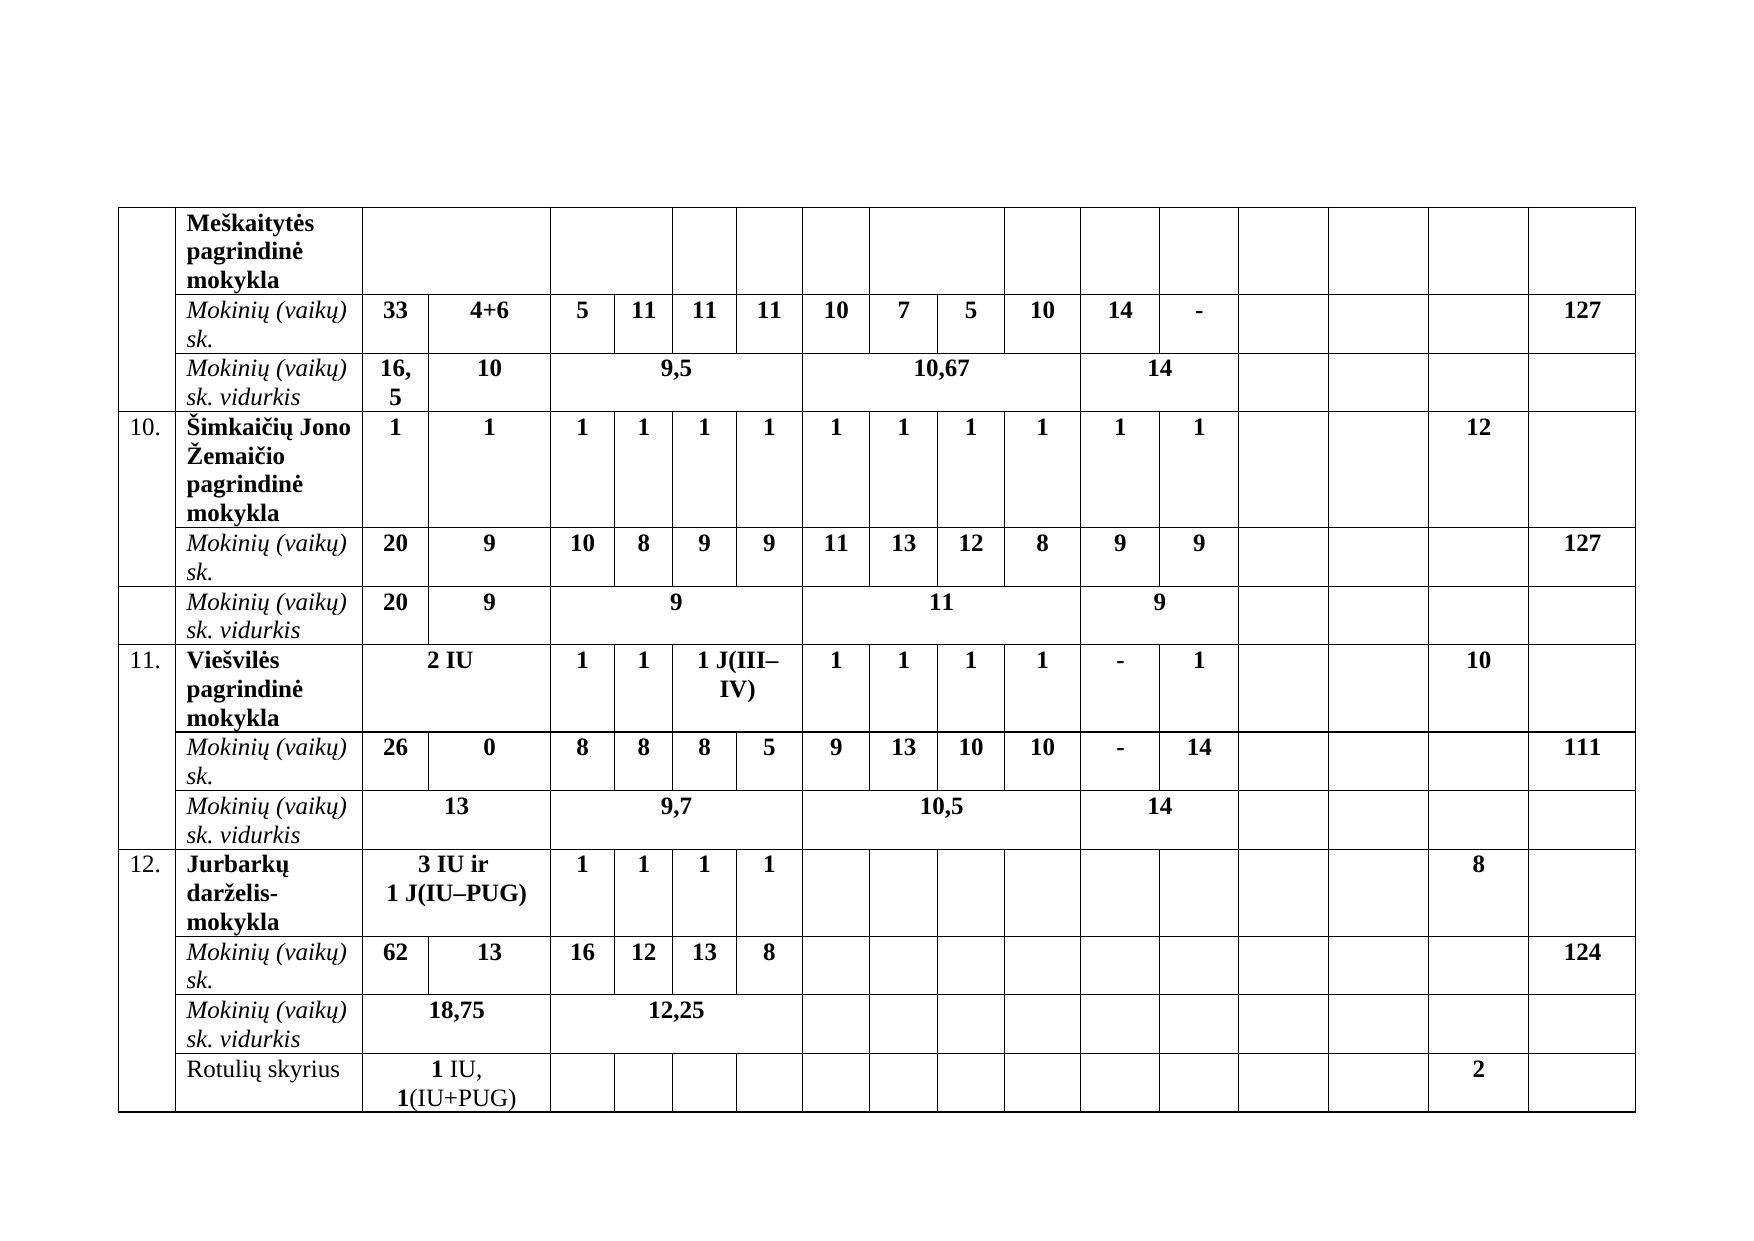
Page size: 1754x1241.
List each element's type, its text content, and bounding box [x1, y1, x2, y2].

table_cell 9,5 [551, 354, 802, 411]
table_cell 10,67 [803, 354, 1080, 411]
table_cell [938, 995, 1004, 1053]
table_cell Mokinių (vaikų) sk. vidurkis [176, 354, 362, 411]
table_cell [1239, 587, 1328, 644]
table_cell 12 [615, 937, 672, 994]
table_cell 1 [1005, 412, 1080, 527]
table_cell [938, 937, 1004, 994]
table_cell Mokinių (vaikų) sk. vidurkis [176, 995, 362, 1053]
table_cell [673, 208, 736, 294]
table_cell [1081, 995, 1159, 1053]
table_cell 14 [1081, 295, 1159, 352]
table_cell [737, 1054, 802, 1111]
table_cell Jurbarkų darželis-mokykla [176, 850, 362, 936]
table_cell 12 [938, 528, 1004, 586]
table_cell [1529, 791, 1635, 848]
table_cell Mokinių (vaikų) sk. [176, 733, 362, 790]
table_cell [1429, 587, 1528, 644]
table_cell 1 [870, 645, 937, 731]
table_cell [803, 937, 869, 994]
table_cell 1 [615, 645, 672, 731]
table_cell [1329, 208, 1428, 294]
table_cell 11 [737, 295, 802, 352]
table_cell [1529, 1054, 1635, 1111]
table_cell 7 [870, 295, 937, 352]
table_cell 9 [803, 733, 869, 790]
table_cell Šimkaičių Jono Žemaičio pagrindinė mokykla [176, 412, 362, 527]
table_cell [1005, 937, 1080, 994]
table_cell 1 [737, 412, 802, 527]
table_cell [1081, 937, 1159, 994]
table_cell [1081, 850, 1159, 936]
table_cell 1 J(III–IV) [673, 645, 802, 731]
table_cell 8 [551, 733, 614, 790]
table_cell 0 [429, 733, 550, 790]
table_cell 1 IU, 1(IU+PUG) [363, 1054, 550, 1111]
table_cell [1429, 295, 1528, 352]
table_cell 5 [737, 733, 802, 790]
table_cell [1239, 733, 1328, 790]
table_cell [1429, 733, 1528, 790]
table_cell [615, 1054, 672, 1111]
table_cell [803, 850, 869, 936]
table_cell [1239, 937, 1328, 994]
table_cell 1 [1160, 412, 1238, 527]
table_cell [1005, 995, 1080, 1053]
table_cell 13 [363, 791, 550, 848]
table_cell 8 [615, 733, 672, 790]
table_cell [1239, 850, 1328, 936]
table_cell [870, 937, 937, 994]
table_cell 9 [673, 528, 736, 586]
table_cell 14 [1160, 733, 1238, 790]
table_cell [1329, 645, 1428, 731]
table_cell 5 [938, 295, 1004, 352]
table_cell Rotulių skyrius [176, 1054, 362, 1111]
table_cell [1529, 850, 1635, 936]
table_cell Mokinių (vaikų) sk. [176, 295, 362, 352]
table_cell Mokinių (vaikų) sk. [176, 528, 362, 586]
table_cell 124 [1529, 937, 1635, 994]
table_cell 13 [870, 733, 937, 790]
table_cell [1529, 995, 1635, 1053]
table_cell [938, 1054, 1004, 1111]
table_cell [1239, 208, 1328, 294]
table_cell [1005, 850, 1080, 936]
table_cell [1005, 1054, 1080, 1111]
table_cell 1 [551, 412, 614, 527]
table_cell 1 [673, 412, 736, 527]
table_cell Meškaitytės pagrindinė mokykla [176, 208, 362, 294]
table_cell [1081, 208, 1159, 294]
table_cell [1239, 645, 1328, 731]
table_cell 9 [1081, 587, 1238, 644]
table_cell Mokinių (vaikų) sk. vidurkis [176, 587, 362, 644]
table_cell 10 [429, 354, 550, 411]
table_cell - [1160, 295, 1238, 352]
table_cell 1 [1005, 645, 1080, 731]
table_cell 1 [363, 412, 428, 527]
table_cell [1529, 354, 1635, 411]
table_cell 10 [803, 295, 869, 352]
table_cell [1529, 208, 1635, 294]
table_cell 33 [363, 295, 428, 352]
table_cell 1 [673, 850, 736, 936]
table_cell [1239, 1054, 1328, 1111]
table_cell 1 [803, 645, 869, 731]
table_cell [1329, 937, 1428, 994]
table_cell [803, 995, 869, 1053]
table_cell 1 [1160, 645, 1238, 731]
table_cell 1 [737, 850, 802, 936]
table_cell 3 IU ir 1 J(IU–PUG) [363, 850, 550, 936]
table_cell 12,25 [551, 995, 802, 1053]
table_cell [1429, 208, 1528, 294]
table_cell 11 [803, 587, 1080, 644]
table_cell 62 [363, 937, 428, 994]
table_cell 1 [551, 850, 614, 936]
table_cell Mokinių (vaikų) sk. vidurkis [176, 791, 362, 848]
table_cell [1160, 850, 1238, 936]
table_cell 1 [938, 645, 1004, 731]
table_cell 127 [1529, 295, 1635, 352]
table_cell 8 [1005, 528, 1080, 586]
table_cell 20 [363, 587, 428, 644]
table_cell 9 [551, 587, 802, 644]
table_cell Mokinių (vaikų) sk. [176, 937, 362, 994]
table_cell 2 IU [363, 645, 550, 731]
table_cell 13 [429, 937, 550, 994]
table_cell [1429, 354, 1528, 411]
table_cell 1 [803, 412, 869, 527]
table_cell [1160, 995, 1238, 1053]
table_cell 4+6 [429, 295, 550, 352]
table_cell [1329, 412, 1428, 527]
table_cell [803, 208, 869, 294]
table_cell [1239, 412, 1328, 527]
table_cell [551, 1054, 614, 1111]
table_cell 16,5 [363, 354, 428, 411]
table_cell [938, 850, 1004, 936]
table_cell [1529, 412, 1635, 527]
table_cell [870, 208, 1004, 294]
table_cell 11 [803, 528, 869, 586]
table_cell 8 [1429, 850, 1528, 936]
table_cell - [1160, 208, 1238, 294]
table_cell 11 [615, 295, 672, 352]
table_cell 9 [1160, 528, 1238, 586]
table_cell 1 [938, 412, 1004, 527]
table_cell 14 [1081, 354, 1238, 411]
table_cell 14 [1081, 791, 1238, 848]
table_cell 9 [429, 528, 550, 586]
table_cell 10 [551, 528, 614, 586]
table_cell 111 [1529, 733, 1635, 790]
table_cell - [1081, 733, 1159, 790]
table_cell [363, 208, 550, 294]
table_cell Viešvilės pagrindinė mokykla [176, 645, 362, 731]
table_cell 8 [737, 937, 802, 994]
table_cell 5 [551, 295, 614, 352]
table_cell [1005, 208, 1080, 294]
table_cell 18,75 [363, 995, 550, 1053]
table_cell 9 [737, 528, 802, 586]
table_cell 13 [673, 937, 736, 994]
table_cell 12 [1429, 412, 1528, 527]
table_cell 10. [119, 412, 175, 586]
table_cell 12. [119, 850, 175, 1111]
table_cell [1429, 937, 1528, 994]
table_cell [1329, 587, 1428, 644]
table_cell 13 [870, 528, 937, 586]
table_cell [1239, 995, 1328, 1053]
table_cell [1329, 1054, 1428, 1111]
table_cell 16 [551, 937, 614, 994]
table_cell [1239, 295, 1328, 352]
table_cell [870, 850, 937, 936]
table_cell [1239, 354, 1328, 411]
table_cell 11. [119, 645, 175, 848]
table_cell [119, 208, 175, 411]
table_cell [1160, 1054, 1238, 1111]
table_cell 9 [429, 587, 550, 644]
table_cell 10 [1429, 645, 1528, 731]
table_cell 1 [615, 850, 672, 936]
table_cell [551, 208, 672, 294]
table_cell 1 [615, 412, 672, 527]
table_cell [1329, 295, 1428, 352]
table_cell [1329, 791, 1428, 848]
table_cell [1429, 791, 1528, 848]
table_cell [1329, 354, 1428, 411]
table_cell 127 [1529, 528, 1635, 586]
table_cell [870, 995, 937, 1053]
table_cell 10 [938, 733, 1004, 790]
table_cell [1329, 995, 1428, 1053]
table_cell 1 [551, 645, 614, 731]
table_cell [870, 1054, 937, 1111]
table_cell [1239, 528, 1328, 586]
table_cell 1 [1081, 412, 1159, 527]
table_cell 2 [1429, 1054, 1528, 1111]
table_cell 9 [1081, 528, 1159, 586]
table_cell 20 [363, 528, 428, 586]
table_cell [737, 208, 802, 294]
table_cell [1429, 528, 1528, 586]
table_cell [673, 1054, 736, 1111]
table_cell 1 [870, 412, 937, 527]
table_cell - [1081, 645, 1159, 731]
table_cell [1329, 733, 1428, 790]
table_cell [1329, 850, 1428, 936]
table_cell 11 [673, 295, 736, 352]
table_cell 1 [429, 412, 550, 527]
table_cell [1160, 937, 1238, 994]
table_cell [1529, 645, 1635, 731]
table_cell 8 [673, 733, 736, 790]
table_cell [803, 1054, 869, 1111]
table_cell 9,7 [551, 791, 802, 848]
table_cell [1081, 1054, 1159, 1111]
table_cell 10,5 [803, 791, 1080, 848]
table_cell [1529, 587, 1635, 644]
table_cell [1429, 995, 1528, 1053]
table_cell 10 [1005, 295, 1080, 352]
table_cell [1329, 528, 1428, 586]
table_cell 10 [1005, 733, 1080, 790]
table_cell 8 [615, 528, 672, 586]
table_cell 26 [363, 733, 428, 790]
table_cell [1239, 791, 1328, 848]
table_cell [119, 587, 175, 644]
